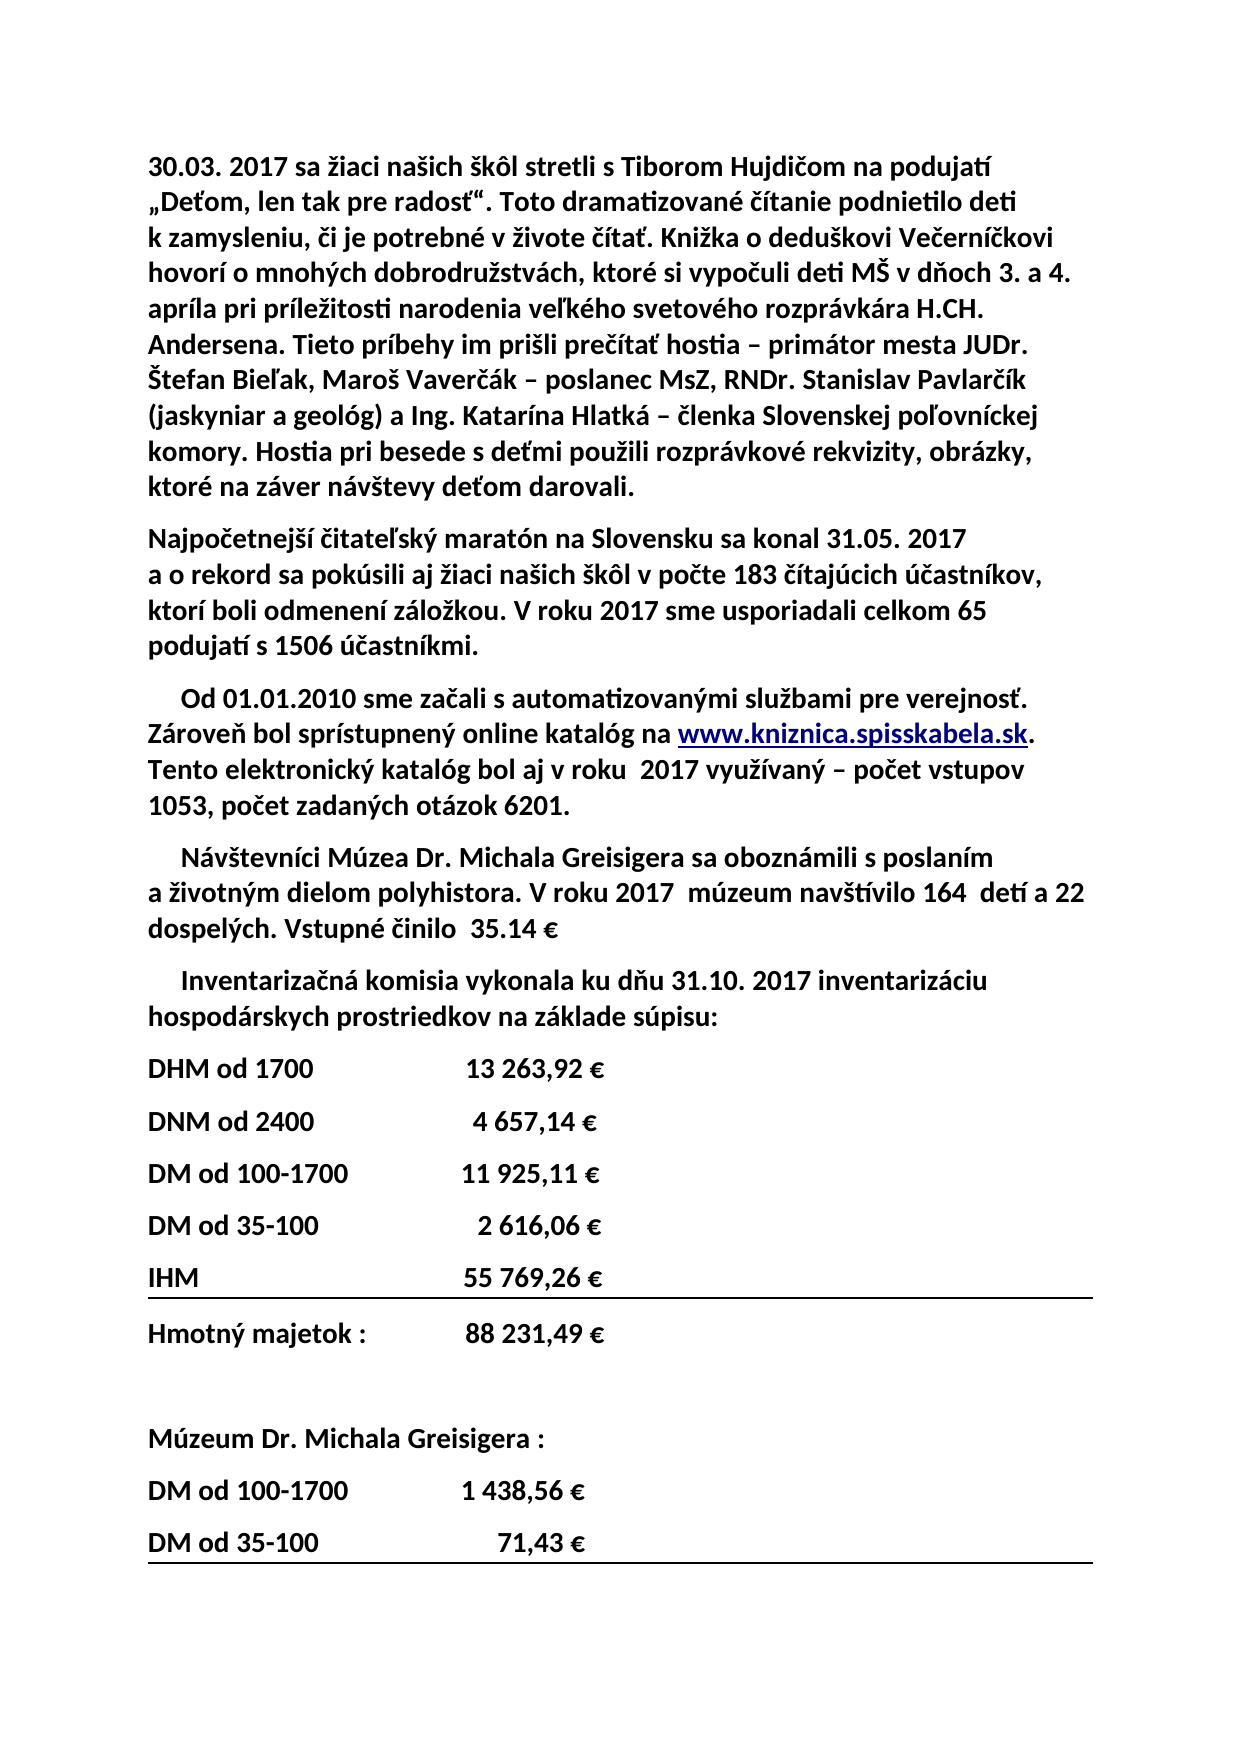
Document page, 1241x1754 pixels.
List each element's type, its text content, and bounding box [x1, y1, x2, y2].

text Návštevníci Múzea Dr. Michala Greisigera sa oboznámili s poslaním a životným dielom polyhistora. V roku 2017 múzeum navštívilo 164 detí a 22 dospelých. Vstupné činilo 35.14 € [148, 839, 1093, 946]
text Hmotný majetok : 88 231,49 € [148, 1315, 1093, 1351]
text Inventarizačná komisia vykonala ku dňu 31.10. 2017 inventarizáciu hospodárskych prostriedkov na základe súpisu: [148, 962, 1093, 1034]
text DM od 35-100 2 616,06 € [148, 1207, 1093, 1243]
text DM od 100-1700 11 925,11 € [148, 1155, 1093, 1191]
text DHM od 1700 13 263,92 € [148, 1050, 1093, 1086]
text 30.03. 2017 sa žiaci našich škôl stretli s Tiborom Hujdičom na podujatí „Deťom, len tak pre radosť“. Toto dramatizované čítanie podnietilo deti k zamysleniu, či je potrebné v živote čítať. Knižka o deduškovi Večerníčkovi hovorí o mnohých dobrodružstvách, ktoré si vypočuli deti MŠ v dňoch 3. a 4. apríla pri príležitosti narodenia veľkého svetového rozprávkára H.CH. Andersena. Tieto príbehy im prišli prečítať hostia – primátor mesta JUDr. Štefan Bieľak, Maroš Vaverčák – poslanec MsZ, RNDr. Stanislav Pavlarčík (jaskyniar a geológ) a Ing. Katarína Hlatká – členka Slovenskej poľovníckej komory. Hostia pri besede s deťmi použili rozprávkové rekvizity, obrázky, ktoré na záver návštevy deťom darovali. [148, 148, 1093, 504]
text Od 01.01.2010 sme začali s automatizovanými službami pre verejnosť. Zároveň bol sprístupnený online katalóg na www.kniznica.spisskabela.sk. Tento elektronický katalóg bol aj v roku 2017 využívaný – počet vstupov 1053, počet zadaných otázok 6201. [148, 680, 1093, 822]
text DM od 100-1700 1 438,56 € [148, 1472, 1093, 1508]
text DM od 35-100 71,43 € [148, 1524, 1093, 1562]
text Múzeum Dr. Michala Greisigera : [148, 1420, 1093, 1456]
text Najpočetnejší čitateľský maratón na Slovensku sa konal 31.05. 2017 a o rekord sa pokúsili aj žiaci našich škôl v počte 183 čítajúcich účastníkov, ktorí boli odmenení záložkou. V roku 2017 sme usporiadali celkom 65 podujatí s 1506 účastníkmi. [148, 521, 1093, 663]
text IHM 55 769,26 € [148, 1259, 1093, 1297]
text DNM od 2400 4 657,14 € [148, 1103, 1093, 1138]
